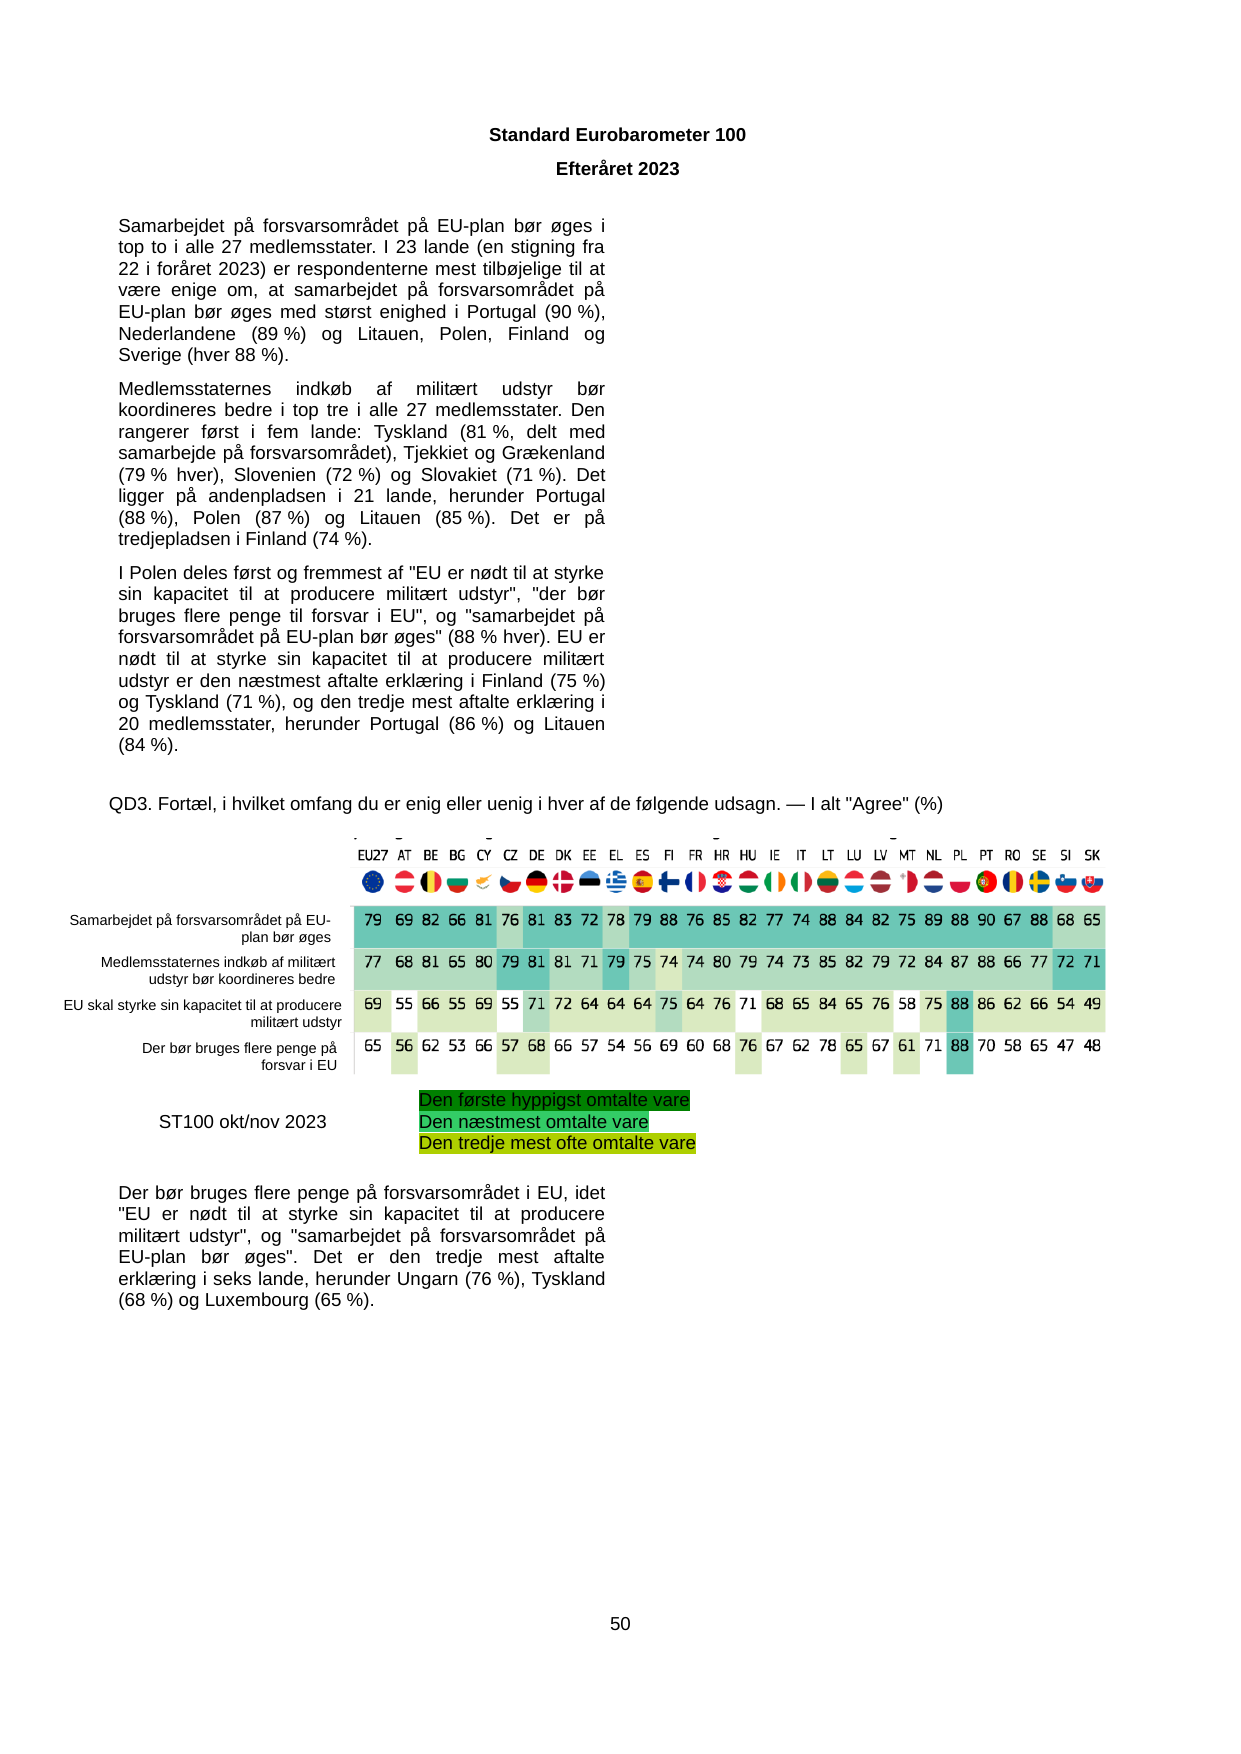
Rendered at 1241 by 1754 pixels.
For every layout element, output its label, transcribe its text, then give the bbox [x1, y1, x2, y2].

text Medlemsstaternes indkøb af militært udstyr bør koordineres bedre i top tre i alle 27 medlemsstater. Den rangerer først i fem lande: Tyskland (81 %, delt med samarbejde på forsvarsområdet), Tjekkiet og Grækenland (79 % hver), Slovenien (72 %) og Slovakiet (71 %). Det ligger på andenpladsen i 21 lande, herunder Portugal (88 %), Polen (87 %) og Litauen (85 %). Det er på tredjepladsen i Finland (74 %). [118, 377, 605, 550]
text Samarbejdet på forsvarsområdet på EU-plan bør øges i top to i alle 27 medlemsstater. I 23 lande (en stigning fra 22 i foråret 2023) er respondenterne mest tilbøjelige til at være enige om, at samarbejdet på forsvarsområdet på EU-plan bør øges med størst enighed i Portugal (90 %), Nederlandene (89 %) og Litauen, Polen, Finland og Sverige (hver 88 %). [118, 214, 605, 365]
text Der bør bruges flere penge på forsvarsområdet i EU, idet "EU er nødt til at styrke sin kapacitet til at producere militært udstyr", og "samarbejdet på forsvarsområdet på EU-plan bør øges". Det er den tredje mest aftalte erklæring i seks lande, herunder Ungarn (76 %), Tyskland (68 %) og Luxembourg (65 %). [118, 768, 605, 1311]
text I Polen deles først og fremmest af "EU er nødt til at styrke sin kapacitet til at producere militært udstyr", "der bør bruges flere penge til forsvar i EU", og "samarbejdet på forsvarsområdet på EU-plan bør øges" (88 % hver). EU er nødt til at styrke sin kapacitet til at producere militært udstyr er den næstmest aftalte erklæring i Finland (75 %) og Tyskland (71 %), og den tredje mest aftalte erklæring i 20 medlemsstater, herunder Portugal (86 %) og Litauen (84 %). [118, 562, 605, 756]
picture [350, 838, 1107, 1093]
